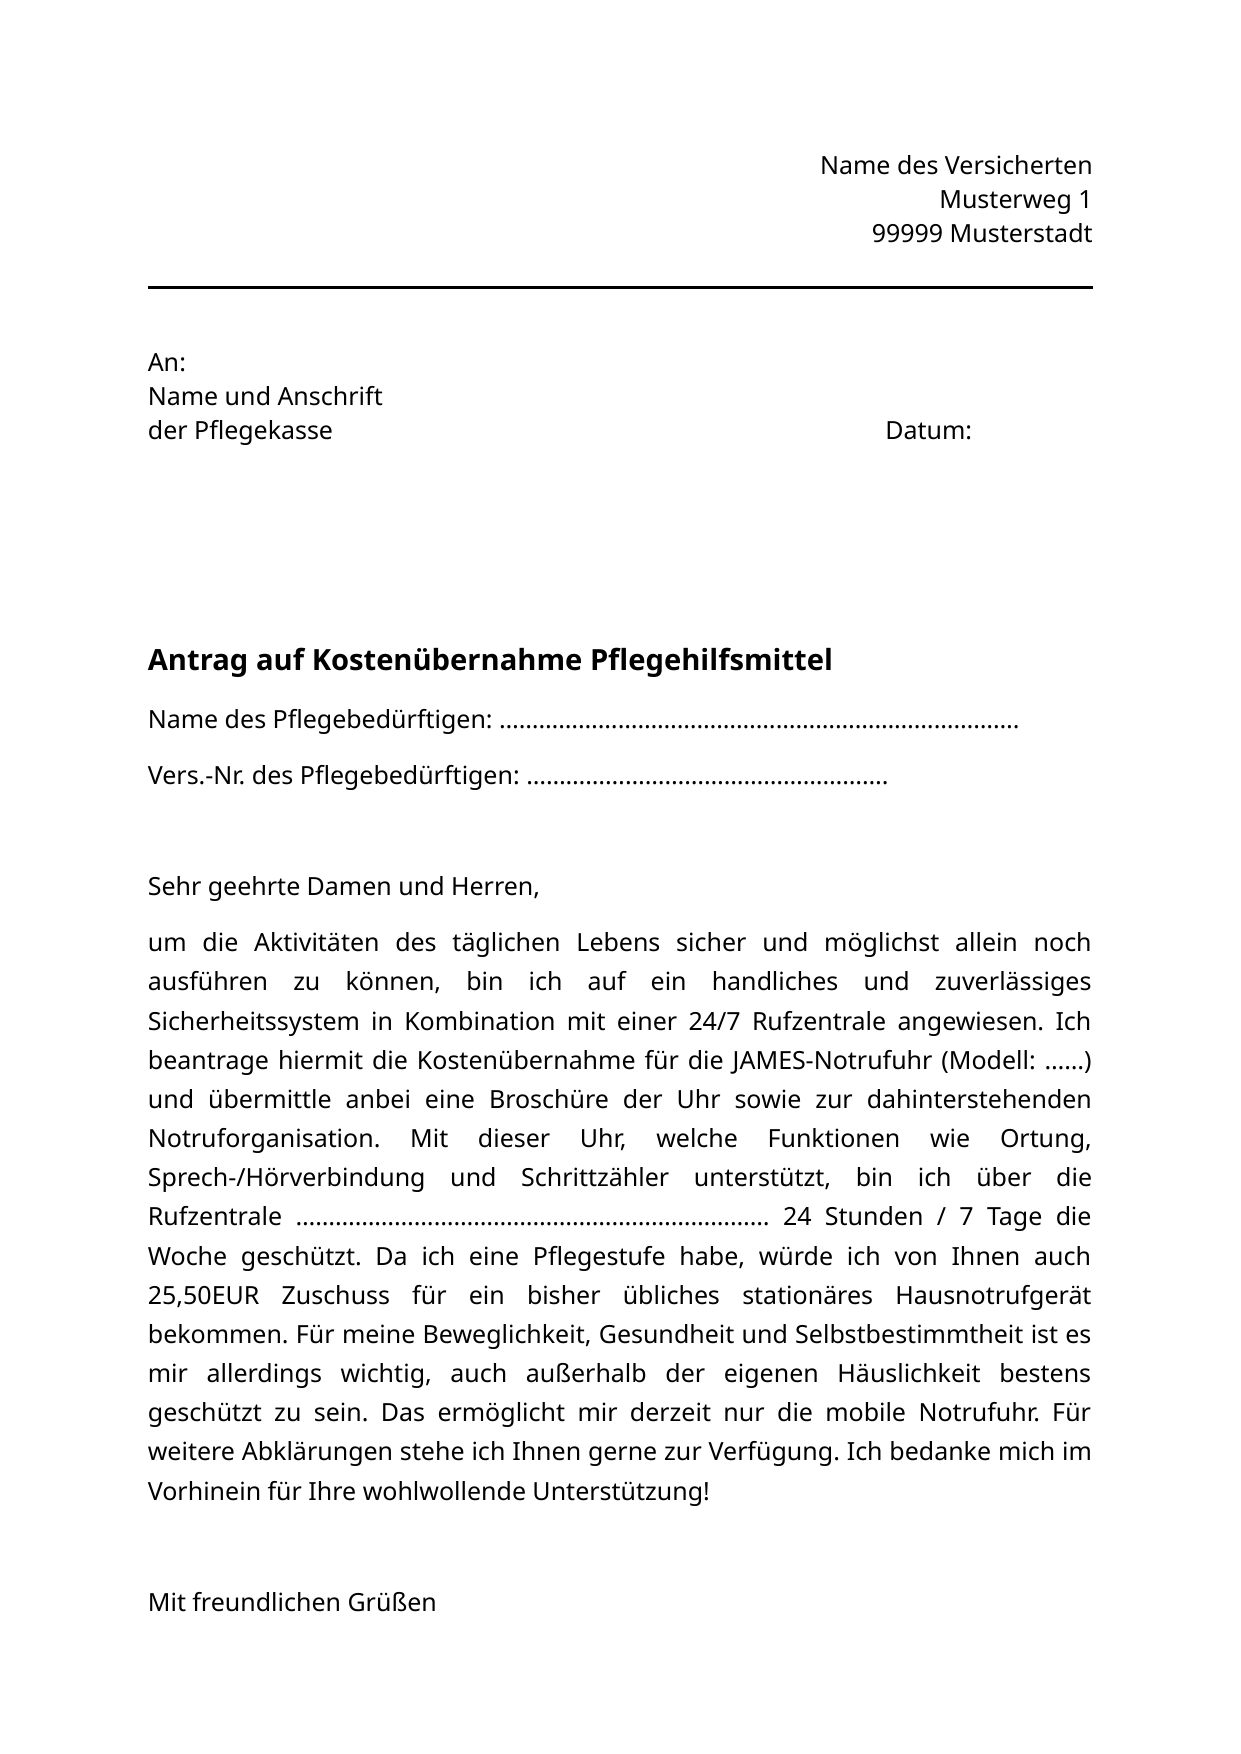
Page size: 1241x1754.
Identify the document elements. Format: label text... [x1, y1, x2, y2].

text Name und Anschrift [148, 379, 1093, 413]
text An: [148, 345, 1093, 379]
text Sehr geehrte Damen und Herren, [148, 869, 1093, 903]
text Name des Pflegebedürftigen: ……………………………………………………………………. [148, 701, 1093, 736]
text um die Aktivitäten des täglichen Lebens sicher und möglichst allein noch ausführen zu können, bin ich auf ein handliches und zuverlässiges Sicherheitssystem in Kombination mit einer 24/7 Rufzentrale angewiesen. Ich beantrage hiermit die Kostenübernahme für die JAMES-Notrufuhr (Modell: ……) und übermittle anbei eine Broschüre der Uhr sowie zur dahinterstehenden Notruforganisation. Mit dieser Uhr, welche Funktionen wie Ortung, Sprech-/Hörverbindung und Schrittzähler unterstützt, bin ich über die Rufzentrale ……………………………………………………………… 24 Stunden / 7 Tage die Woche geschützt. Da ich eine Pflegestufe habe, würde ich von Ihnen auch 25,50EUR Zuschuss für ein bisher übliches stationäres Hausnotrufgerät bekommen. Für meine Beweglichkeit, Gesundheit und Selbstbestimmtheit ist es mir allerdings wichtig, auch außerhalb der eigenen Häuslichkeit bestens geschützt zu sein. Das ermöglicht mir derzeit nur die mobile Notrufuhr. Für weitere Abklärungen stehe ich Ihnen gerne zur Verfügung. Ich bedanke mich im Vorhinein für Ihre wohlwollende Unterstützung! [148, 925, 1093, 1507]
text Mit freundlichen Grüßen [148, 1585, 1093, 1619]
text Antrag auf Kostenübernahme Pflegehilfsmittel [148, 639, 1093, 679]
text Name des Versicherten [148, 148, 1093, 182]
text Musterweg 1 [148, 182, 1093, 216]
text der Pflegekasse Datum: [148, 413, 1093, 447]
text Vers.-Nr. des Pflegebedürftigen: ………………………………………………. [148, 757, 1093, 791]
text 99999 Musterstadt [148, 216, 1093, 250]
